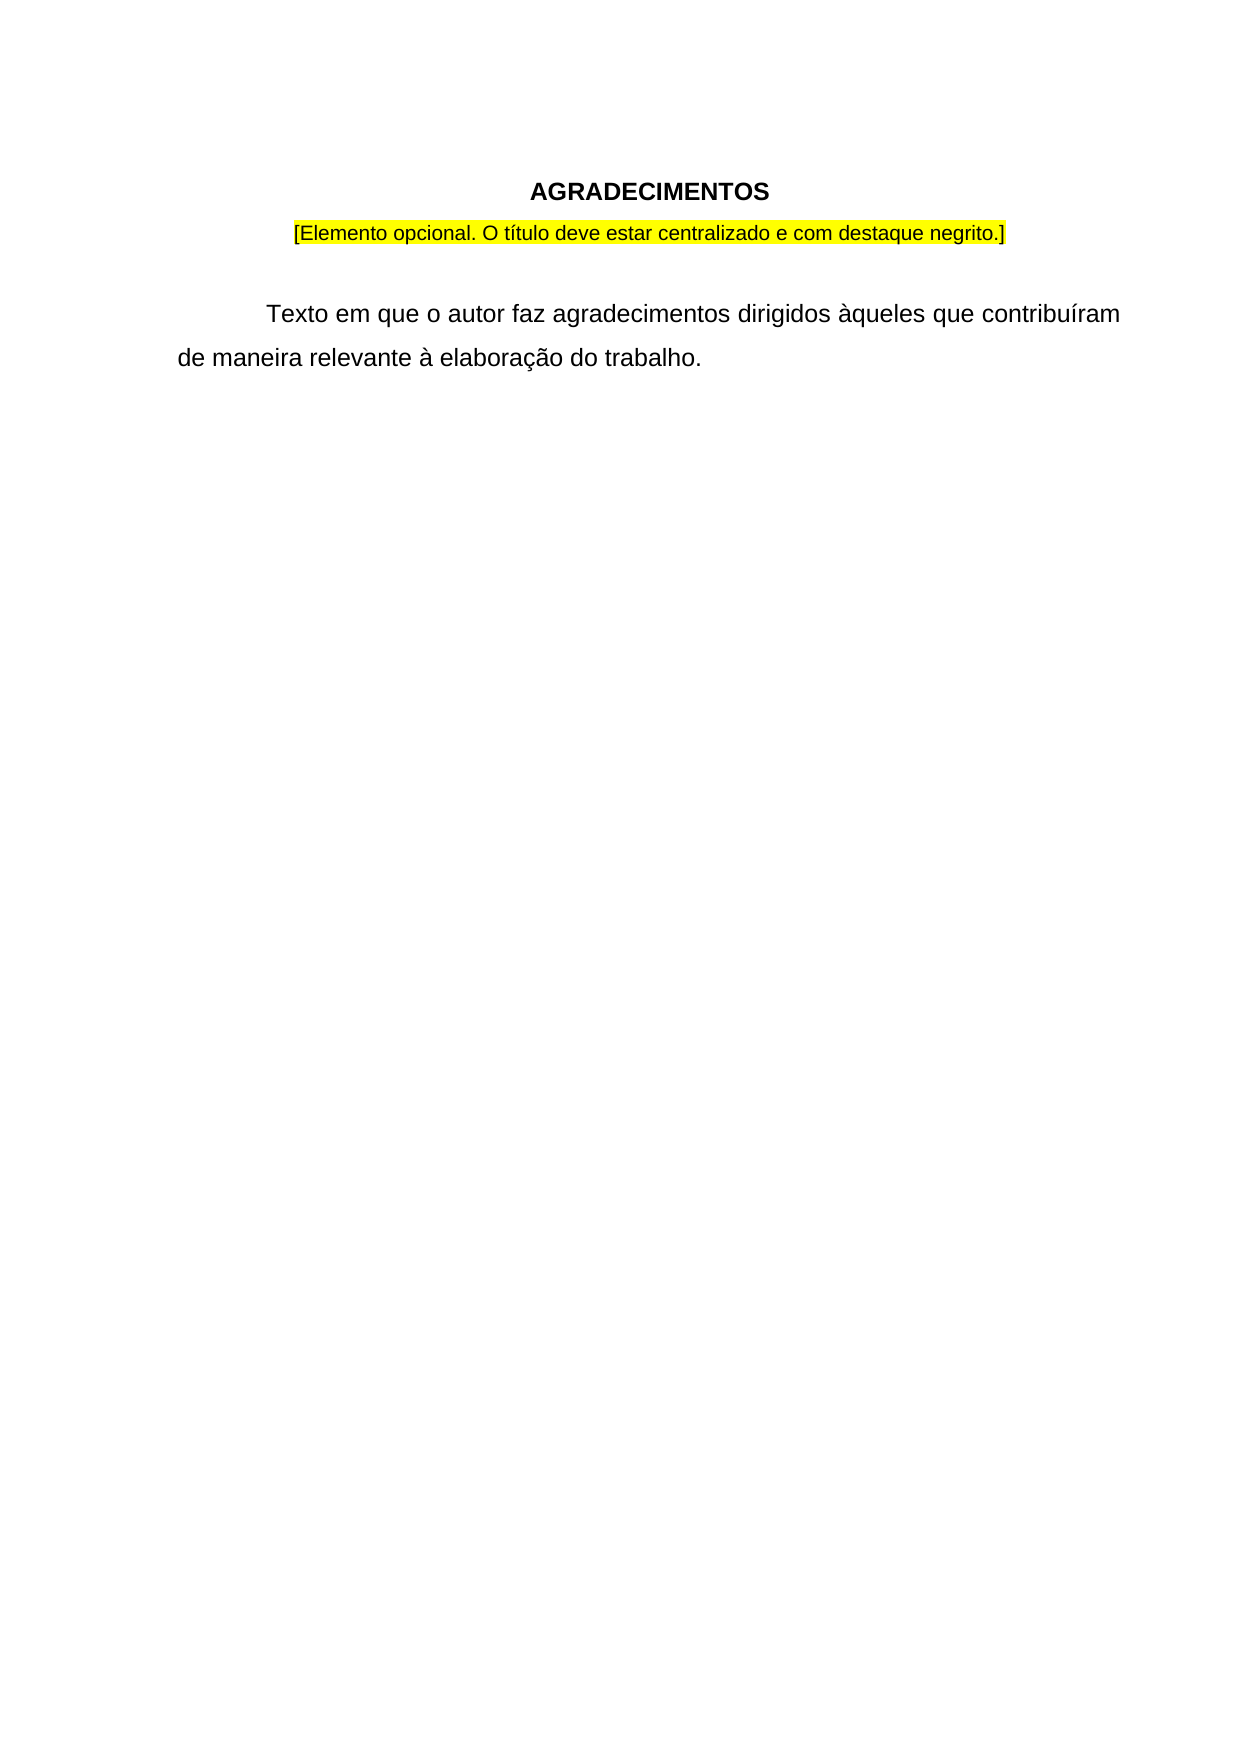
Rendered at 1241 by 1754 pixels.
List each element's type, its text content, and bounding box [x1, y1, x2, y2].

text Texto em que o autor faz agradecimentos dirigidos àqueles que contribuíram de maneira relevante à elaboração do trabalho. [177, 299, 1122, 371]
text [Elemento opcional. O título deve estar centralizado e com destaque negrito.] [177, 220, 1122, 244]
text AGRADECIMENTOS [177, 177, 1122, 206]
